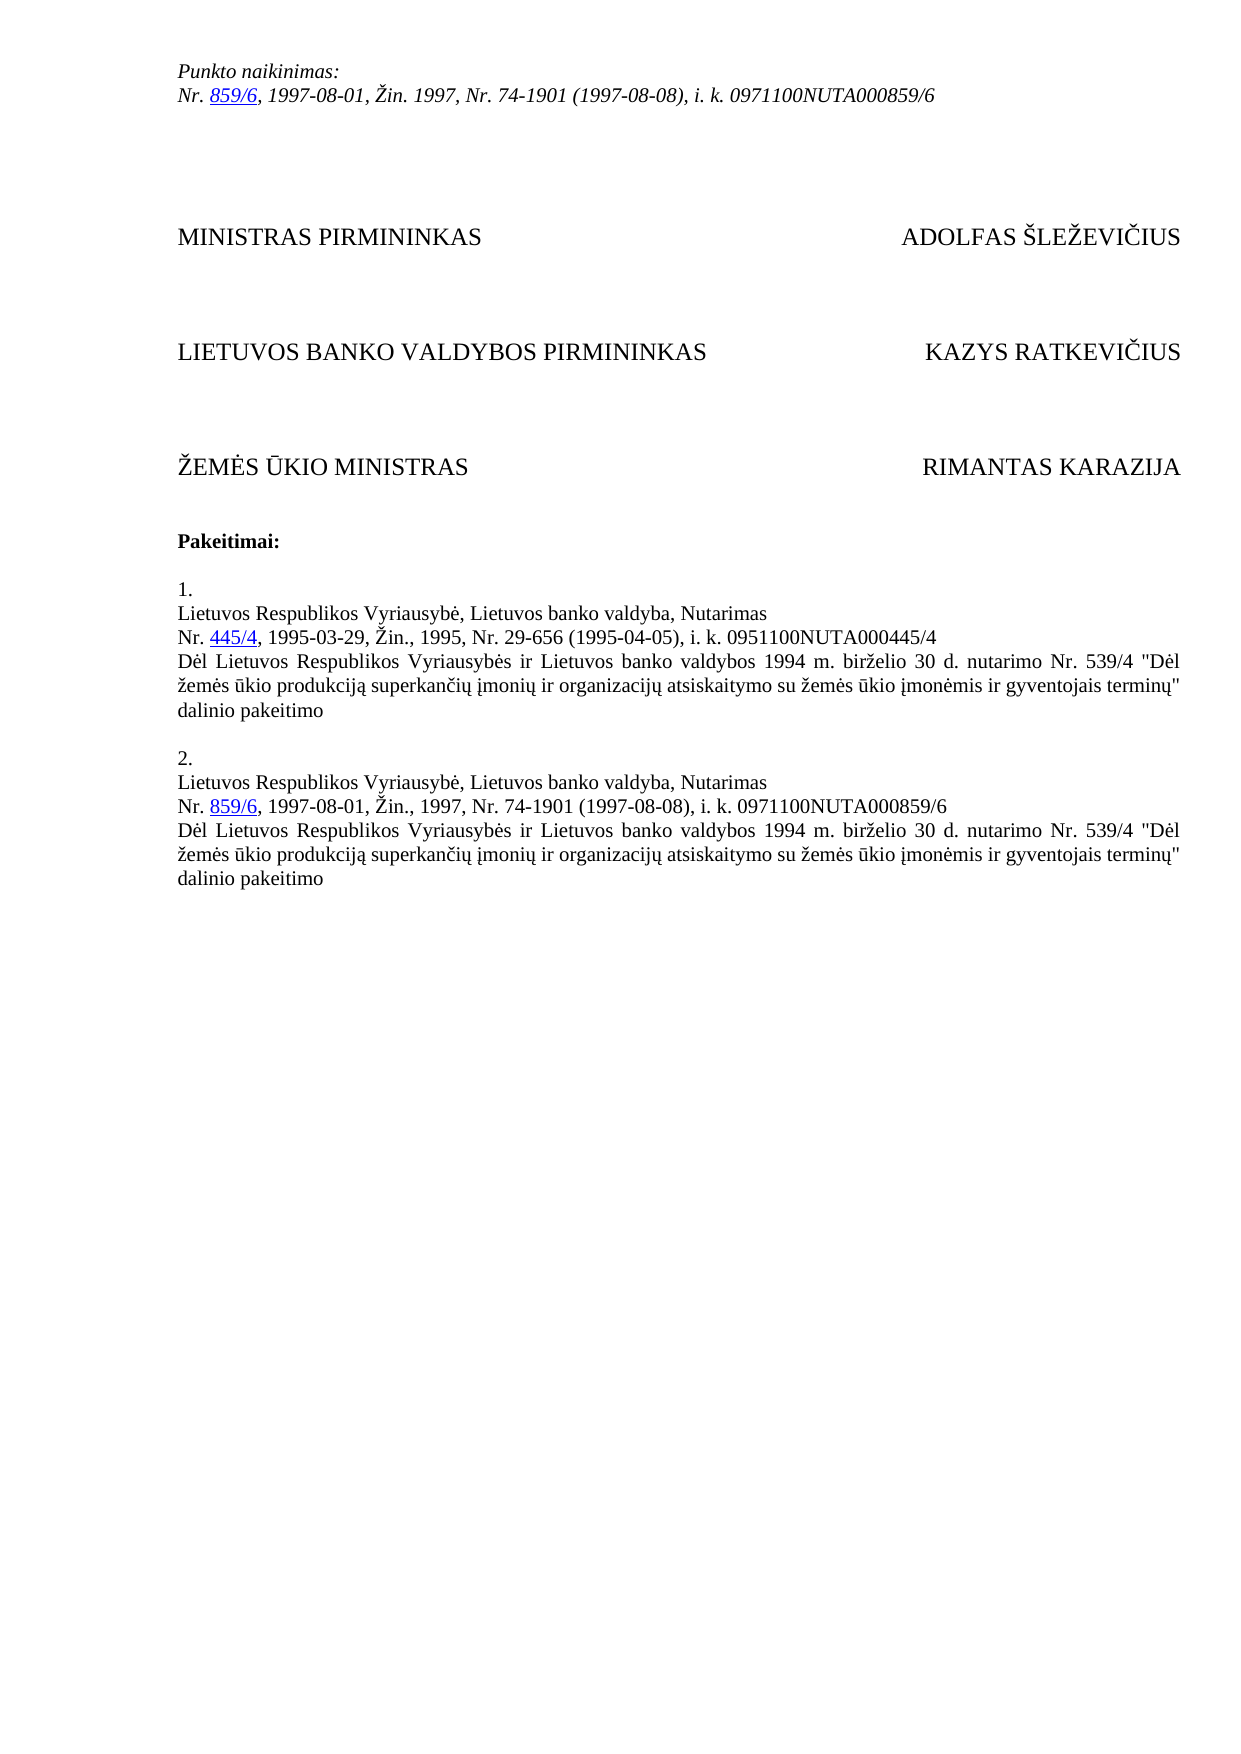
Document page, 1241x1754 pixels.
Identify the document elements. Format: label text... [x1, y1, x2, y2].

text LIETUVOS BANKO VALDYBOS PIRMININKAS KAZYS RATKEVIČIUS [177, 337, 1181, 366]
text Dėl Lietuvos Respublikos Vyriausybės ir Lietuvos banko valdybos 1994 m. birželio 30 d. nutarimo Nr. 539/4 "Dėl žemės ūkio produkciją superkančių įmonių ir organizacijų atsiskaitymo su žemės ūkio įmonėmis ir gyventojais terminų" dalinio pakeitimo [177, 649, 1181, 722]
text Nr. 859/6, 1997-08-01, Žin. 1997, Nr. 74-1901 (1997-08-08), i. k. 0971100NUTA000859/6 [177, 83, 1181, 107]
text Lietuvos Respublikos Vyriausybė, Lietuvos banko valdyba, Nutarimas [177, 601, 1181, 625]
text 2. [177, 746, 1181, 770]
text Nr. 445/4, 1995-03-29, Žin., 1995, Nr. 29-656 (1995-04-05), i. k. 0951100NUTA000445/4 [177, 625, 1181, 649]
text Lietuvos Respublikos Vyriausybė, Lietuvos banko valdyba, Nutarimas [177, 770, 1181, 794]
text Nr. 859/6, 1997-08-01, Žin., 1997, Nr. 74-1901 (1997-08-08), i. k. 0971100NUTA000859/6 [177, 794, 1181, 818]
text Dėl Lietuvos Respublikos Vyriausybės ir Lietuvos banko valdybos 1994 m. birželio 30 d. nutarimo Nr. 539/4 "Dėl žemės ūkio produkciją superkančių įmonių ir organizacijų atsiskaitymo su žemės ūkio įmonėmis ir gyventojais terminų" dalinio pakeitimo [177, 818, 1181, 890]
text MINISTRAS PIRMININKAS ADOLFAS ŠLEŽEVIČIUS [177, 222, 1181, 251]
text Punkto naikinimas: [177, 59, 1181, 83]
text ŽEMĖS ŪKIO MINISTRAS RIMANTAS KARAZIJA [177, 452, 1181, 481]
text 1. [177, 577, 1181, 601]
text Pakeitimai: [177, 529, 1181, 553]
